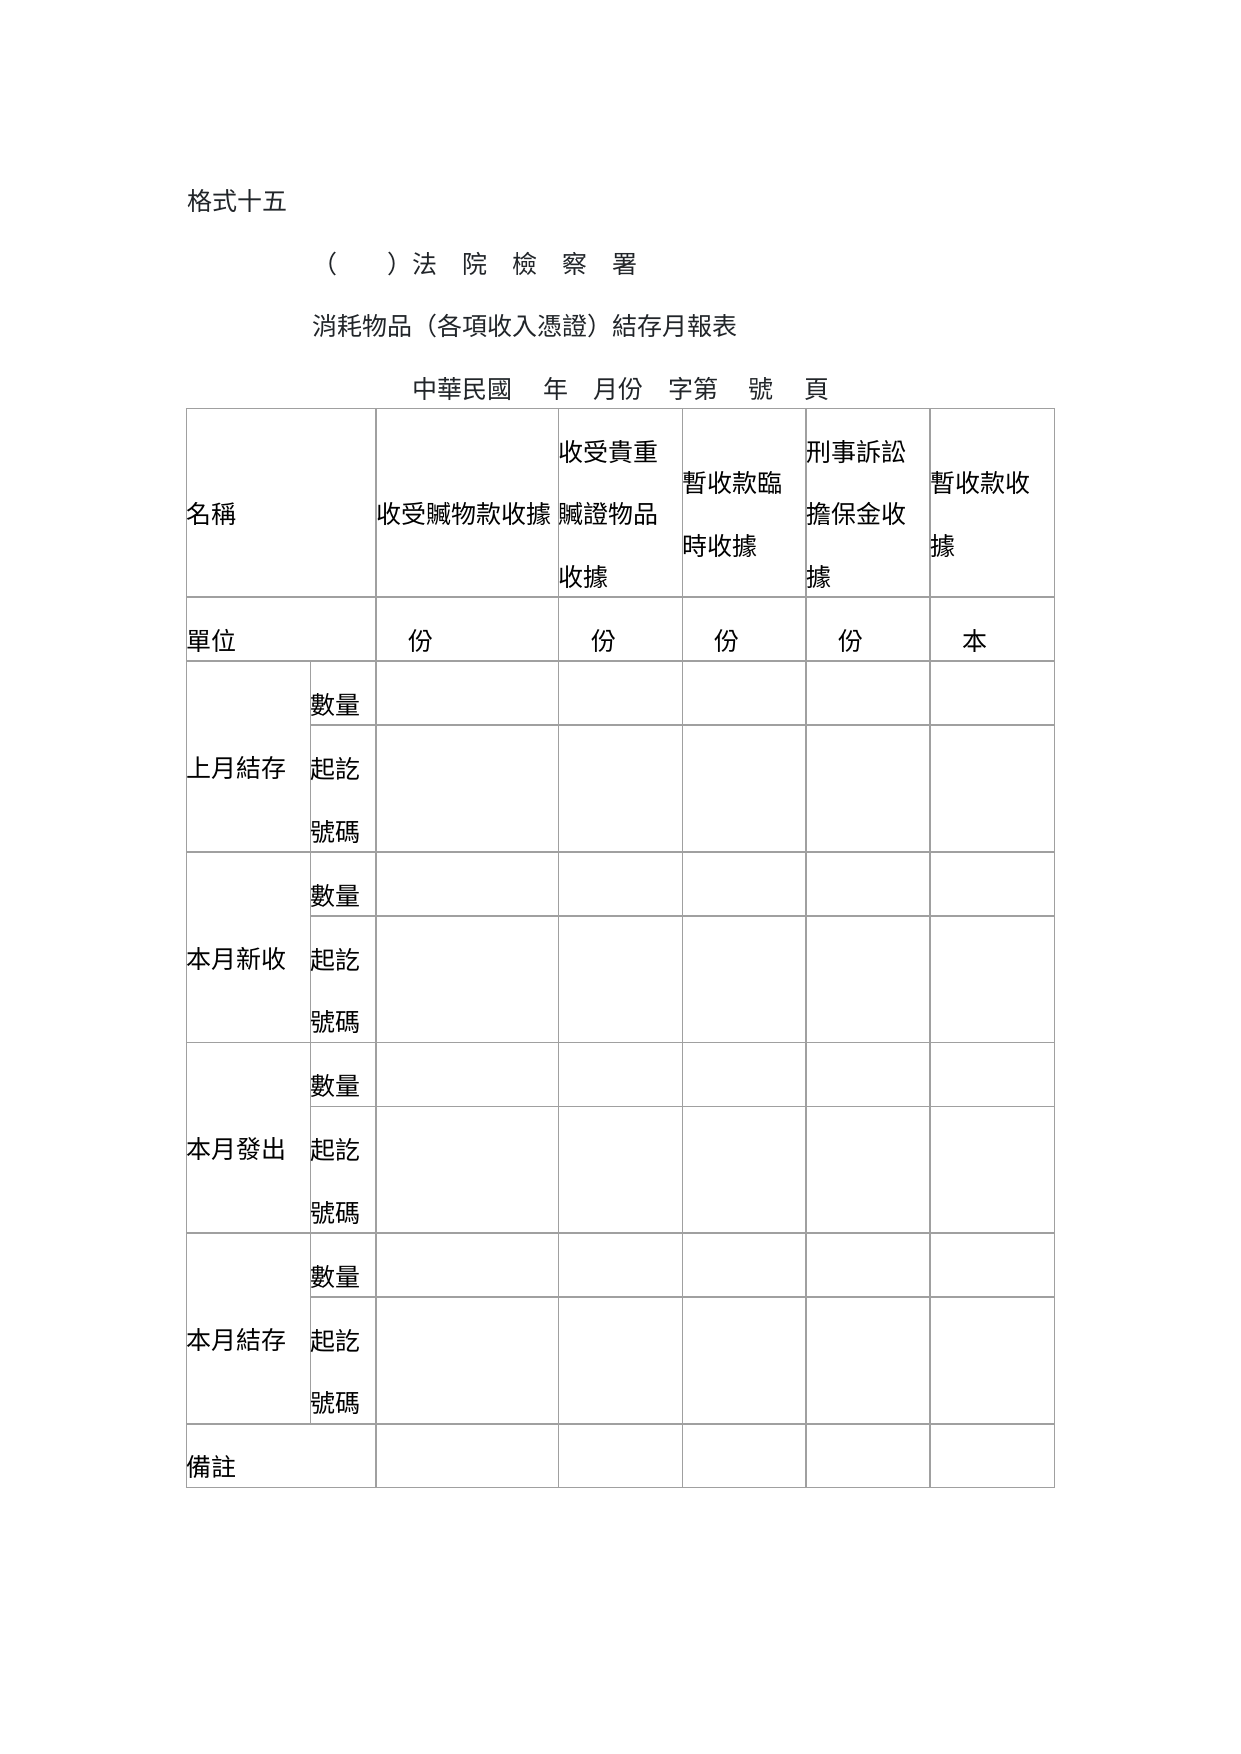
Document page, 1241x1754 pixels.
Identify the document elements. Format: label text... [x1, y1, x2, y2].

table_cell [377, 1107, 558, 1232]
table_header 刑事訴訟擔保金收據 [807, 409, 929, 596]
table_cell [559, 1425, 682, 1487]
table_cell [377, 726, 558, 851]
table_cell [807, 1425, 929, 1487]
table_cell [931, 726, 1054, 851]
table_cell [377, 1425, 558, 1487]
table_cell 單位 [187, 598, 375, 660]
table_cell 數量 [311, 1043, 375, 1106]
table_cell [377, 853, 558, 915]
table_cell [807, 1107, 929, 1232]
table_cell 上月結存 [187, 662, 310, 851]
table_cell [559, 1234, 682, 1296]
table_cell [683, 917, 805, 1042]
table_cell 份 [683, 598, 805, 660]
table_cell [377, 917, 558, 1042]
table_cell [807, 662, 929, 724]
table_cell [559, 1298, 682, 1423]
table_cell [559, 853, 682, 915]
table_cell [807, 917, 929, 1042]
table_cell 份 [807, 598, 929, 660]
table_cell [683, 1234, 805, 1296]
table_cell [683, 1425, 805, 1487]
table_cell 數量 [311, 853, 375, 915]
table_cell 本 [931, 598, 1054, 660]
table_cell 備註 [187, 1425, 375, 1487]
table_cell [807, 1234, 929, 1296]
text [187, 1488, 1053, 1551]
table_cell [377, 1234, 558, 1296]
table_cell [683, 726, 805, 851]
table_cell [931, 1425, 1054, 1487]
table_cell [931, 917, 1054, 1042]
text 格式十五 （ ）法 院 檢 察 署 消耗物品（各項收入憑證）結存月報表 中華民國 年 月份 字第 號 頁 [187, 158, 1053, 408]
table_cell 起訖號碼 [311, 917, 375, 1042]
table_header 暫收款收據 [931, 409, 1054, 596]
table_cell [559, 1043, 682, 1106]
table_cell [683, 1107, 805, 1232]
table_cell [559, 1107, 682, 1232]
table_cell [377, 1298, 558, 1423]
table_cell [931, 662, 1054, 724]
table_header 暫收款臨時收據 [683, 409, 805, 596]
table_cell 本月發出 [187, 1043, 310, 1232]
table_cell [931, 853, 1054, 915]
table_cell 起訖號碼 [311, 1107, 375, 1232]
table_cell 數量 [311, 1234, 375, 1296]
table_cell [807, 726, 929, 851]
table_cell [931, 1043, 1054, 1106]
table_cell [559, 726, 682, 851]
table_cell [683, 853, 805, 915]
table_header 收受贓物款收據 [377, 409, 558, 596]
table_cell 本月結存 [187, 1234, 310, 1423]
table_cell [807, 1298, 929, 1423]
table_header 名稱 [187, 409, 375, 596]
table_cell [683, 1298, 805, 1423]
table_cell 起訖號碼 [311, 1298, 375, 1423]
table_cell [377, 1043, 558, 1106]
table_cell 份 [559, 598, 682, 660]
table_cell 本月新收 [187, 853, 310, 1042]
table_cell [377, 662, 558, 724]
table_cell [559, 917, 682, 1042]
table_cell [807, 853, 929, 915]
table_cell [683, 662, 805, 724]
table_cell [931, 1107, 1054, 1232]
table_cell [683, 1043, 805, 1106]
table_cell 數量 [311, 662, 375, 724]
table_cell [931, 1234, 1054, 1296]
table_header 收受貴重贓證物品收據 [559, 409, 682, 596]
table_cell [807, 1043, 929, 1106]
table_cell 起訖號碼 [311, 726, 375, 851]
table_cell 份 [377, 598, 558, 660]
table_cell [559, 662, 682, 724]
table_cell [931, 1298, 1054, 1423]
